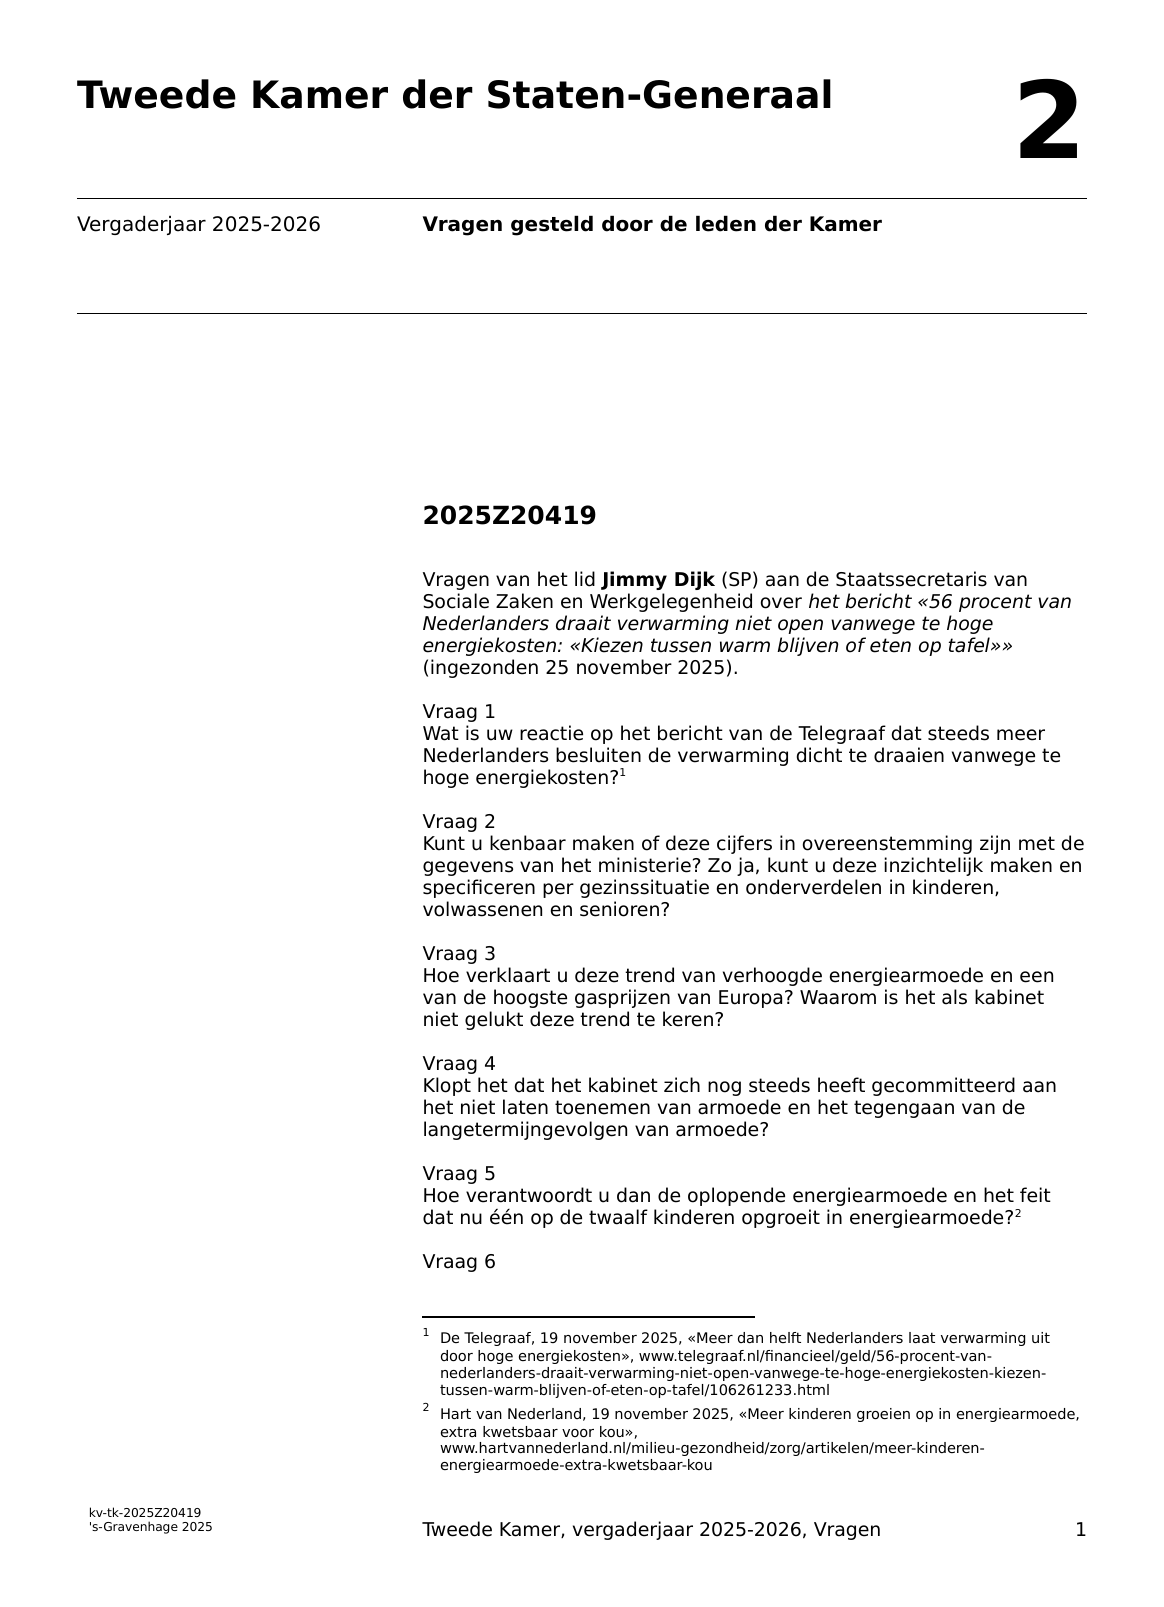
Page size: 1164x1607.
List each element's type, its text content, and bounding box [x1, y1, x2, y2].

text Vraag 1 [422, 701, 1087, 723]
text Vragen van het lid Jimmy Dijk (SP) aan de Staatssecretaris van Sociale Zaken en Werkgelegenheid over het bericht «56 procent van Nederlanders draait verwarming niet open vanwege te hoge energiekosten: «Kiezen tussen warm blijven of eten op tafel»» (ingezonden 25 november 2025). [422, 569, 1087, 679]
text Klopt het dat het kabinet zich nog steeds heeft gecommitteerd aan het niet laten toenemen van armoede en het tegengaan van de langetermijngevolgen van armoede? [422, 1075, 1087, 1141]
text Vraag 4 [422, 1053, 1087, 1075]
text Vraag 5 [422, 1163, 1087, 1185]
table_header Tweede Kamer der Staten-Generaal [77, 59, 886, 198]
text Hoe verklaart u deze trend van verhoogde energiearmoede en een van de hoogste gasprijzen van Europa? Waarom is het als kabinet niet gelukt deze trend te keren? [422, 965, 1087, 1031]
text Vraag 6 [422, 1251, 1087, 1273]
table_cell Vergaderjaar 2025-2026 [77, 199, 422, 313]
table_cell Vragen gesteld door de leden der Kamer [422, 199, 1087, 313]
text Wat is uw reactie op het bericht van de Telegraaf dat steeds meer Nederlanders besluiten de verwarming dicht te draaien vanwege te hoge energiekosten? [422, 723, 1087, 789]
text kv-tk-2025Z20419 [88, 1506, 323, 1520]
text Vraag 2 [422, 811, 1087, 833]
text 's-Gravenhage 2025 [88, 1520, 323, 1534]
table_header 2 [886, 59, 1087, 198]
text Vraag 3 [422, 943, 1087, 965]
text Hoe verantwoordt u dan de oplopende energiearmoede en het feit dat nu één op de twaalf kinderen opgroeit in energiearmoede? [422, 1185, 1087, 1229]
text 2025Z20419 [422, 501, 1087, 531]
text Hart van Nederland, 19 november 2025, «Meer kinderen groeien op in energiearmoede, extra kwetsbaar voor kou», www.hartvannederland.nl/milieu-gezondheid/zorg/artikelen/meer-kinderen-energiearmoede-extra-kwetsbaar-kou [422, 1402, 1087, 1474]
text De Telegraaf, 19 november 2025, «Meer dan helft Nederlanders laat verwarming uit door hoge energiekosten», www.telegraaf.nl/financieel/geld/56-procent-van-nederlanders-draait-verwarming-niet-open-vanwege-te-hoge-energiekosten-kiezen-tussen-warm-blijven-of-eten-op-tafel/106261233.html [422, 1326, 1087, 1399]
text Kunt u kenbaar maken of deze cijfers in overeenstemming zijn met de gegevens van het ministerie? Zo ja, kunt u deze inzichtelijk maken en specificeren per gezinssituatie en onderverdelen in kinderen, volwassenen en senioren? [422, 833, 1087, 921]
